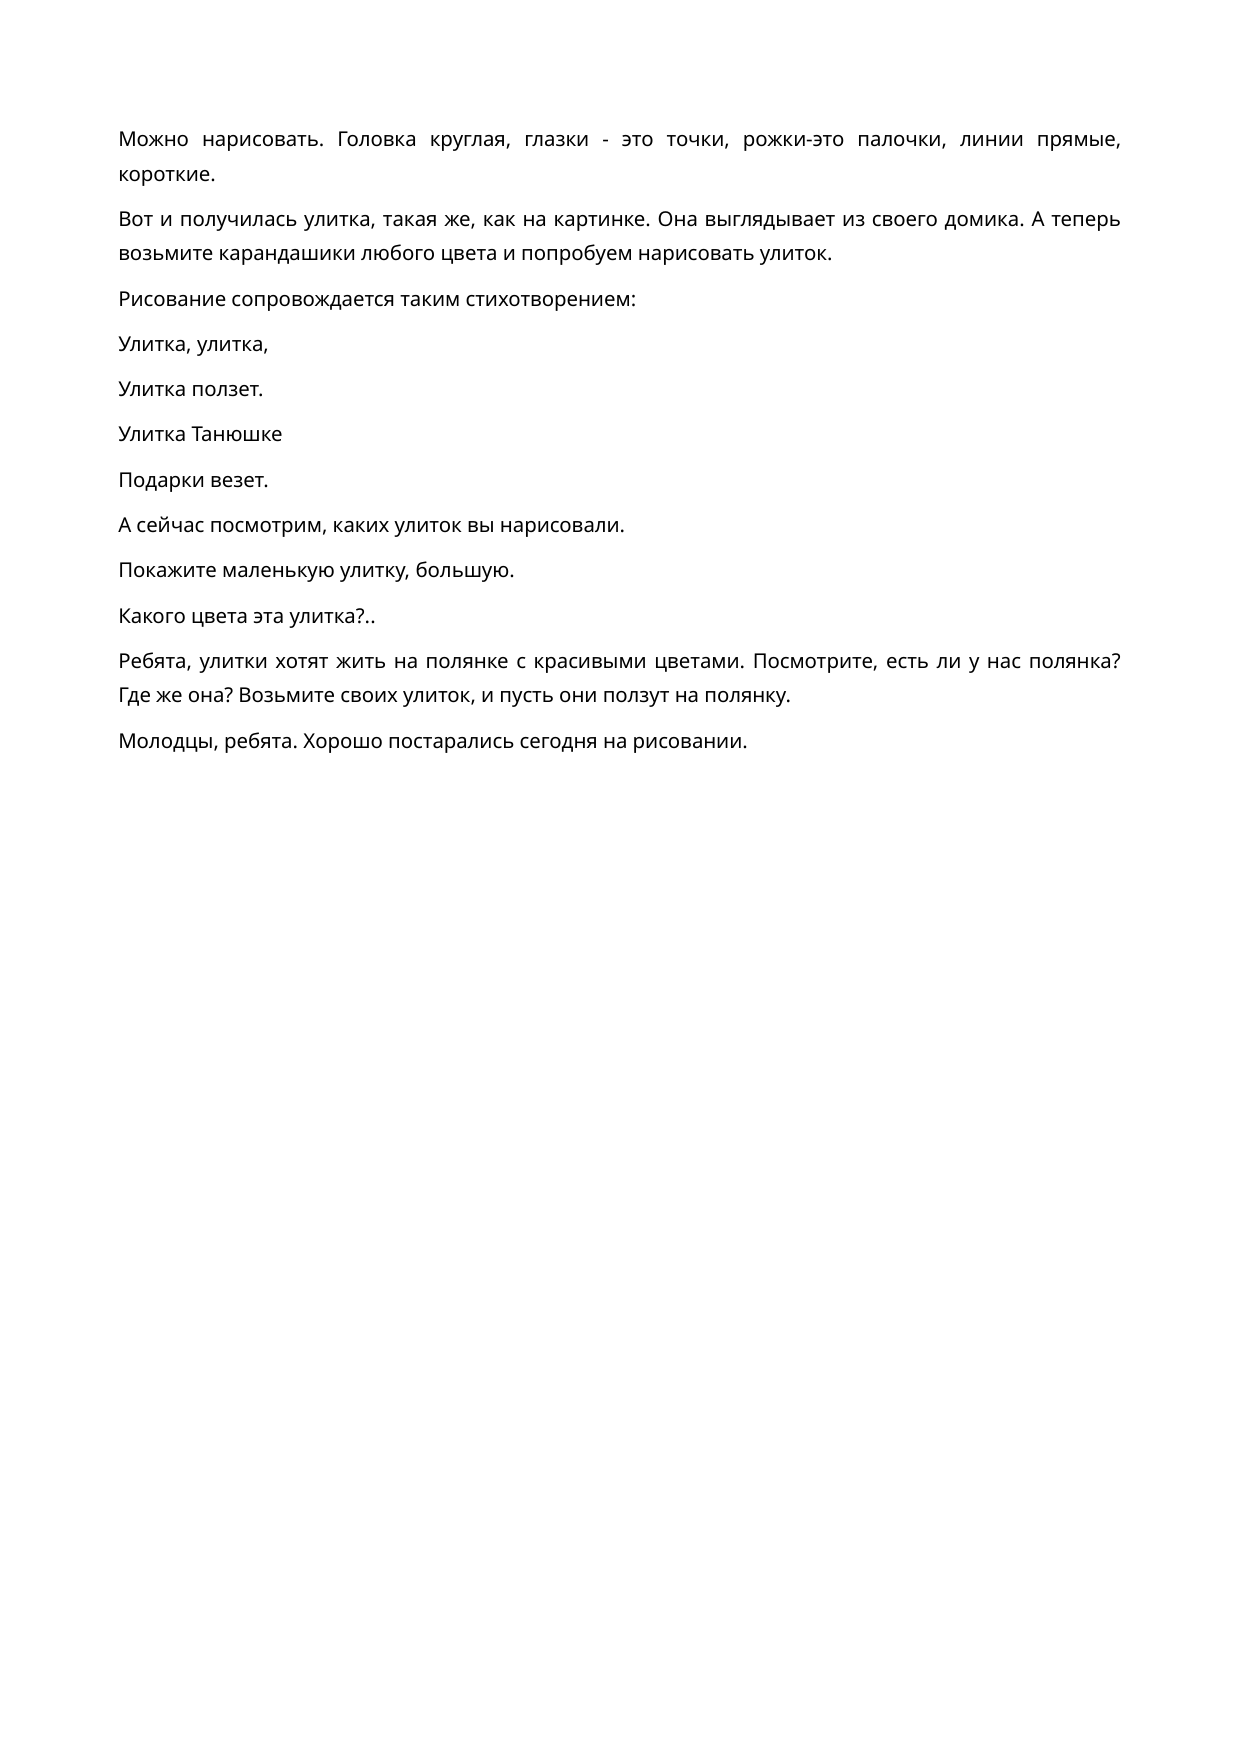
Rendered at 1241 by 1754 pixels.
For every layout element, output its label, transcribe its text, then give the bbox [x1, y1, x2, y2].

text Улитка, улитка, [118, 323, 1122, 357]
text Какого цвета эта улитка?.. [118, 595, 1122, 629]
text А сейчас посмотрим, каких улиток вы нарисовали. [118, 504, 1122, 538]
text Подарки везет. [118, 459, 1122, 493]
text Покажите маленькую улитку, большую. [118, 549, 1122, 584]
text Улитка Танюшке [118, 413, 1122, 448]
text Ребята, улитки хотят жить на полянке с красивыми цветами. Посмотрите, есть ли у нас полянка? Где же она? Возьмите своих улиток, и пусть они ползут на полянку. [118, 640, 1122, 709]
text Можно нарисовать. Головка круглая, глазки - это точки, рожки-это палочки, линии прямые, короткие. [118, 118, 1122, 187]
text Молодцы, ребята. Хорошо постарались сегодня на рисовании. [118, 720, 1122, 754]
text Рисование сопровождается таким стихотворением: [118, 277, 1122, 312]
text Улитка ползет. [118, 368, 1122, 402]
text Вот и получилась улитка, такая же, как на картинке. Она выглядывает из своего домика. А теперь возьмите карандашики любого цвета и попробуем нарисовать улиток. [118, 198, 1122, 267]
